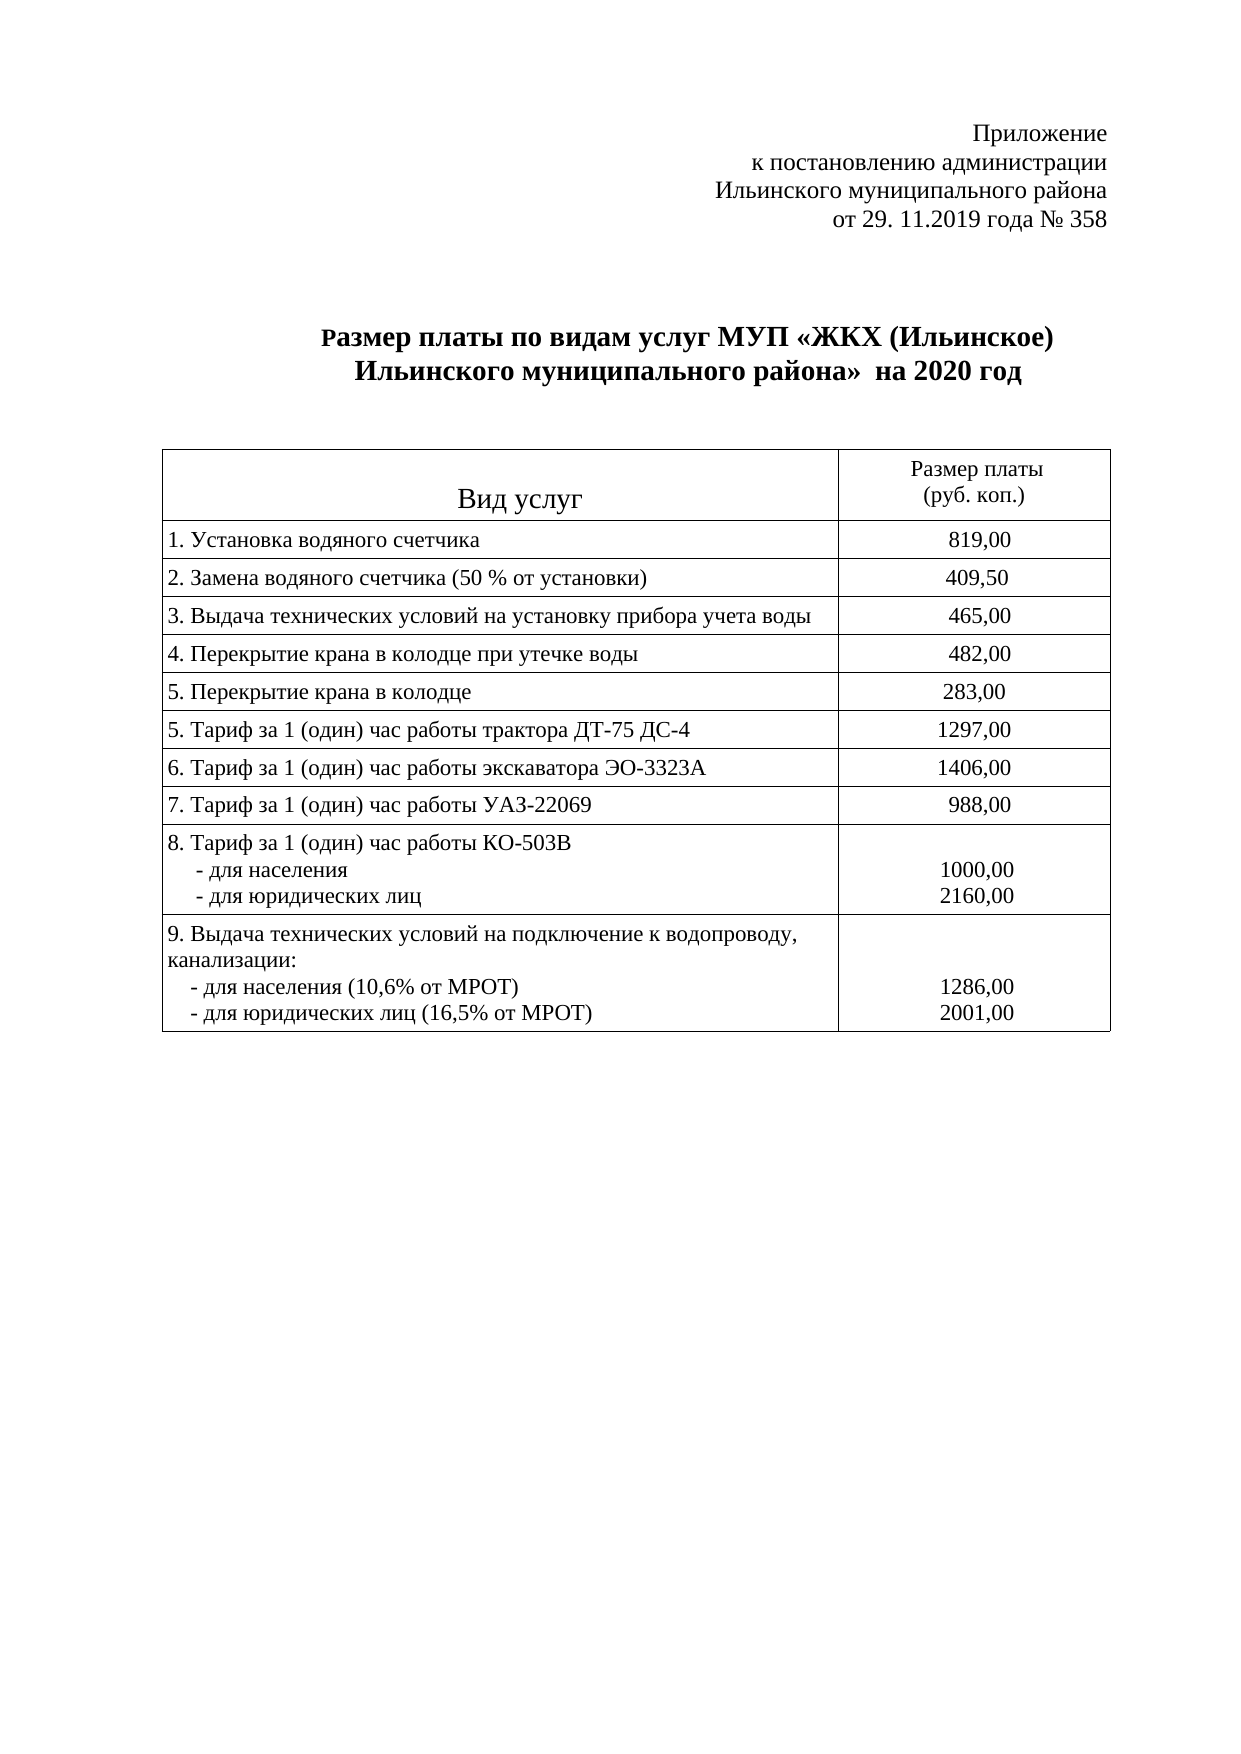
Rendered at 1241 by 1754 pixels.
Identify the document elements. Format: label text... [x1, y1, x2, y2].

table_cell 1286,00 2001,00 [839, 915, 1110, 1031]
table_cell 4. Перекрытие крана в колодце при утечке воды [163, 635, 838, 672]
table_cell 5. Тариф за 1 (один) час работы трактора ДТ-75 ДС-4 [163, 711, 838, 748]
text Ильинского муниципального района [200, 176, 1107, 204]
table_cell 1297,00 [839, 711, 1110, 748]
table_cell 9. Выдача технических условий на подключение к водопроводу, канализации: - для населения (10,6% от МРОТ) - для юридических лиц (16,5% от МРОТ) [163, 915, 838, 1031]
table_cell 2. Замена водяного счетчика (50 % от установки) [163, 559, 838, 596]
table_cell 1406,00 [839, 749, 1110, 786]
table_cell 1. Установка водяного счетчика [163, 521, 838, 558]
table_cell 988,00 [839, 787, 1110, 823]
table_cell 1000,00 2160,00 [839, 825, 1110, 914]
text к постановлению администрации [200, 147, 1107, 176]
table_cell 3. Выдача технических условий на установку прибора учета воды [163, 597, 838, 634]
text Приложение [200, 118, 1107, 147]
table_cell 6. Тариф за 1 (один) час работы экскаватора ЭО-3323А [163, 749, 838, 786]
table_cell 5. Перекрытие крана в колодце [163, 673, 838, 710]
table_cell 8. Тариф за 1 (один) час работы КО-503В - для населения - для юридических лиц [163, 825, 838, 914]
table_cell 465,00 [839, 597, 1110, 634]
table_cell 482,00 [839, 635, 1110, 672]
table_cell 409,50 [839, 559, 1110, 596]
table_cell 7. Тариф за 1 (один) час работы УАЗ-22069 [163, 787, 838, 823]
text Размер платы по видам услуг МУП «ЖКХ (Ильинское) [200, 319, 1107, 353]
text Ильинского муниципального района» на 2020 год [200, 353, 1107, 386]
table_header Размер платы (руб. коп.) [839, 450, 1110, 520]
text от 29. 11.2019 года № 358 [200, 204, 1107, 233]
table_cell 283,00 [839, 673, 1110, 710]
table_header Вид услуг [163, 450, 838, 520]
table_cell 819,00 [839, 521, 1110, 558]
